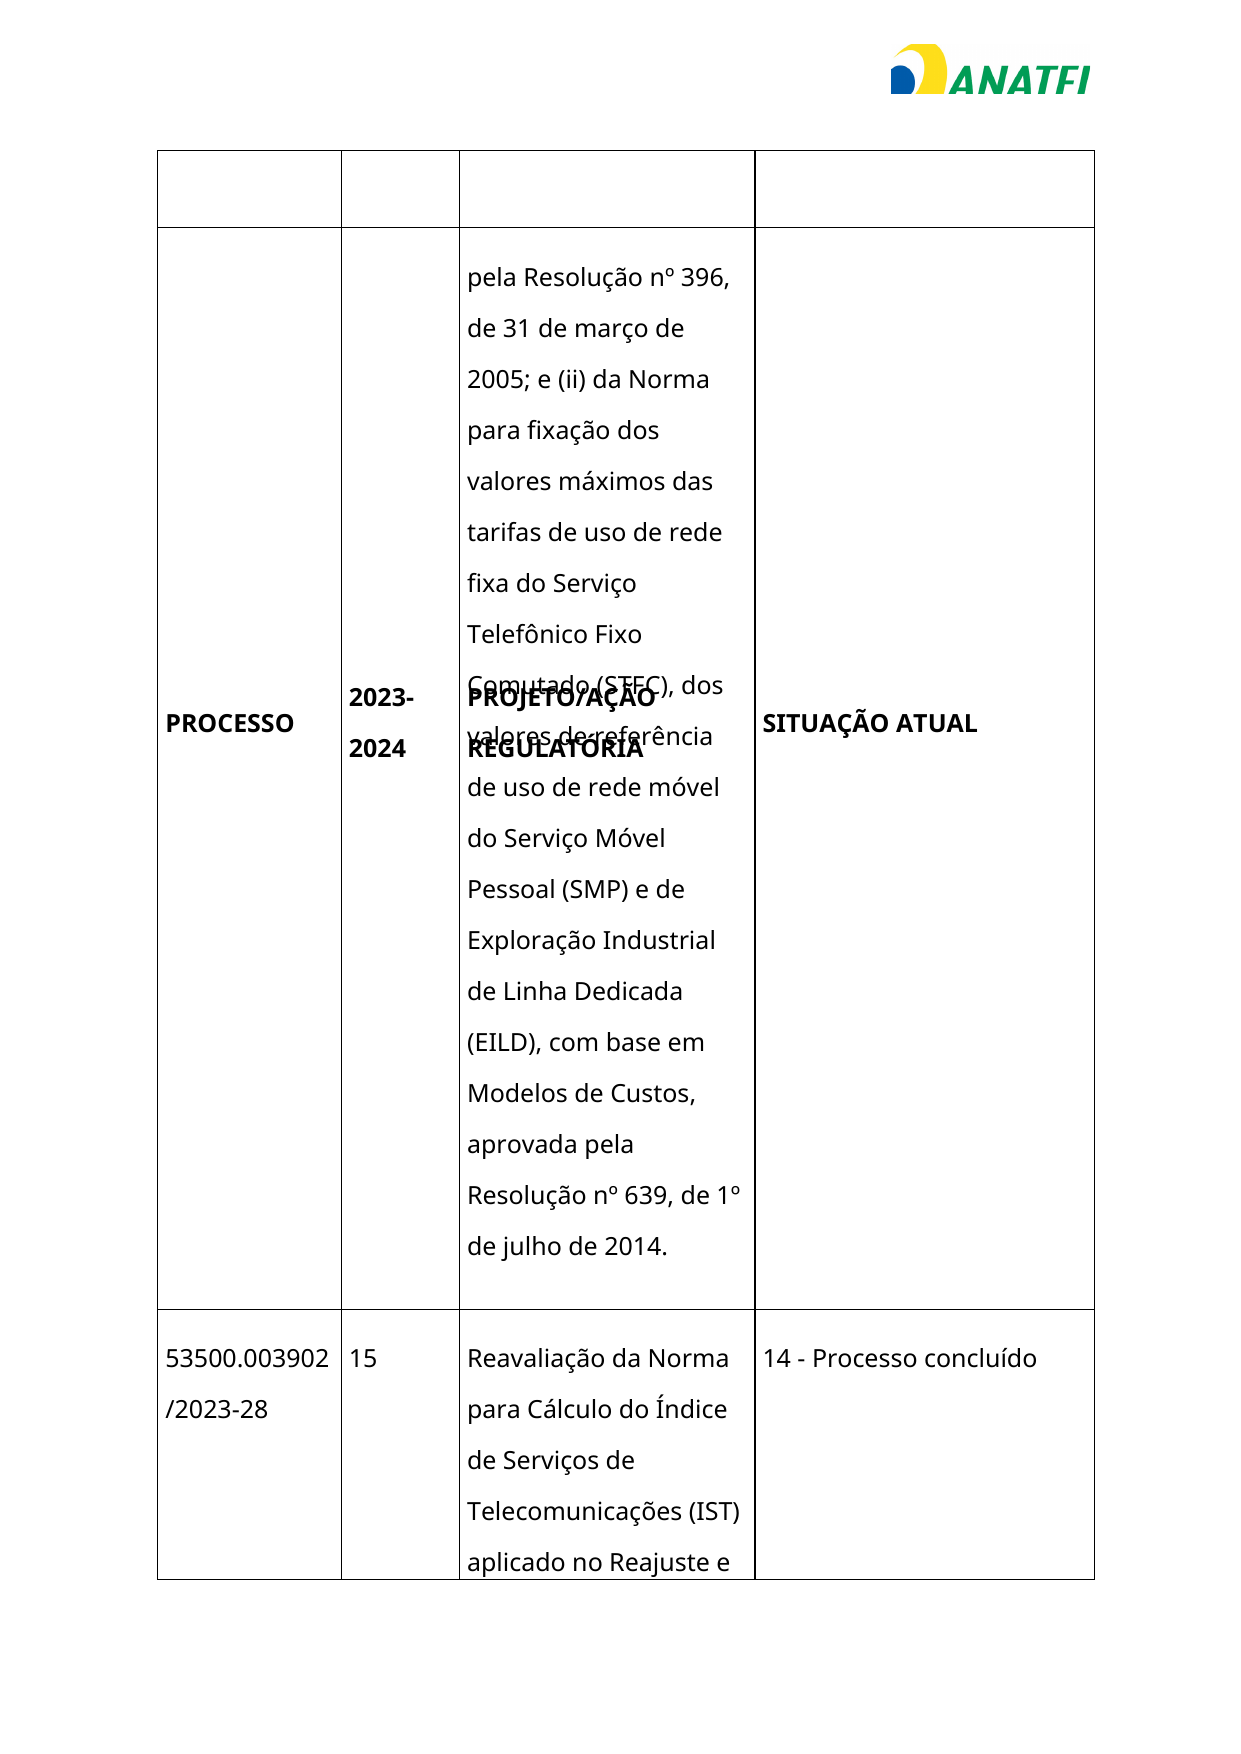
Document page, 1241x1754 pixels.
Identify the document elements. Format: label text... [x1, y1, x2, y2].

table_header PROJETO/AÇÃO REGULATÓRIA [460, 151, 754, 227]
table_header [158, 151, 341, 227]
table_cell 14 - Processo concluído [756, 1310, 1094, 1579]
table_cell 53500.003902/2023-28 [158, 1310, 341, 1579]
table_cell Reavaliação (i) do Regulamento de Separação e Alocação de Contas, aprovado pela Resolução nº 396, de 31 de março de 2005; e (ii) da Norma para fixação dos valores máximos das tarifas de uso de rede fixa do Serviço Telefônico Fixo Comutado (STFC), dos valores de referência de uso de rede móvel do Serviço Móvel Pessoal (SMP) e de Exploração Industrial de Linha Dedicada (EILD), com base em Modelos de Custos, aprovada pela Resolução nº 639, de 1º de julho de 2014. [460, 228, 754, 1308]
table_cell Reavaliação da Norma para Cálculo do Índice de Serviços de Telecomunicações (IST) aplicado no Reajuste e Atualização de Valores Associados à Prestação dos Serviços de Telecomunicações, cuja revisão foi aprovada pela Resolução nº 532, de 3 de agosto de 2009. [460, 1310, 754, 1579]
table_cell 13 e 14 [342, 228, 459, 1308]
table_header [756, 151, 1094, 227]
table_cell 08 - Consulta Pública [756, 228, 1094, 1308]
table_header 2023-2024 [342, 151, 459, 227]
table_cell 15 [342, 1310, 459, 1579]
table_cell 53500.003898/2023-06 [158, 228, 341, 1308]
